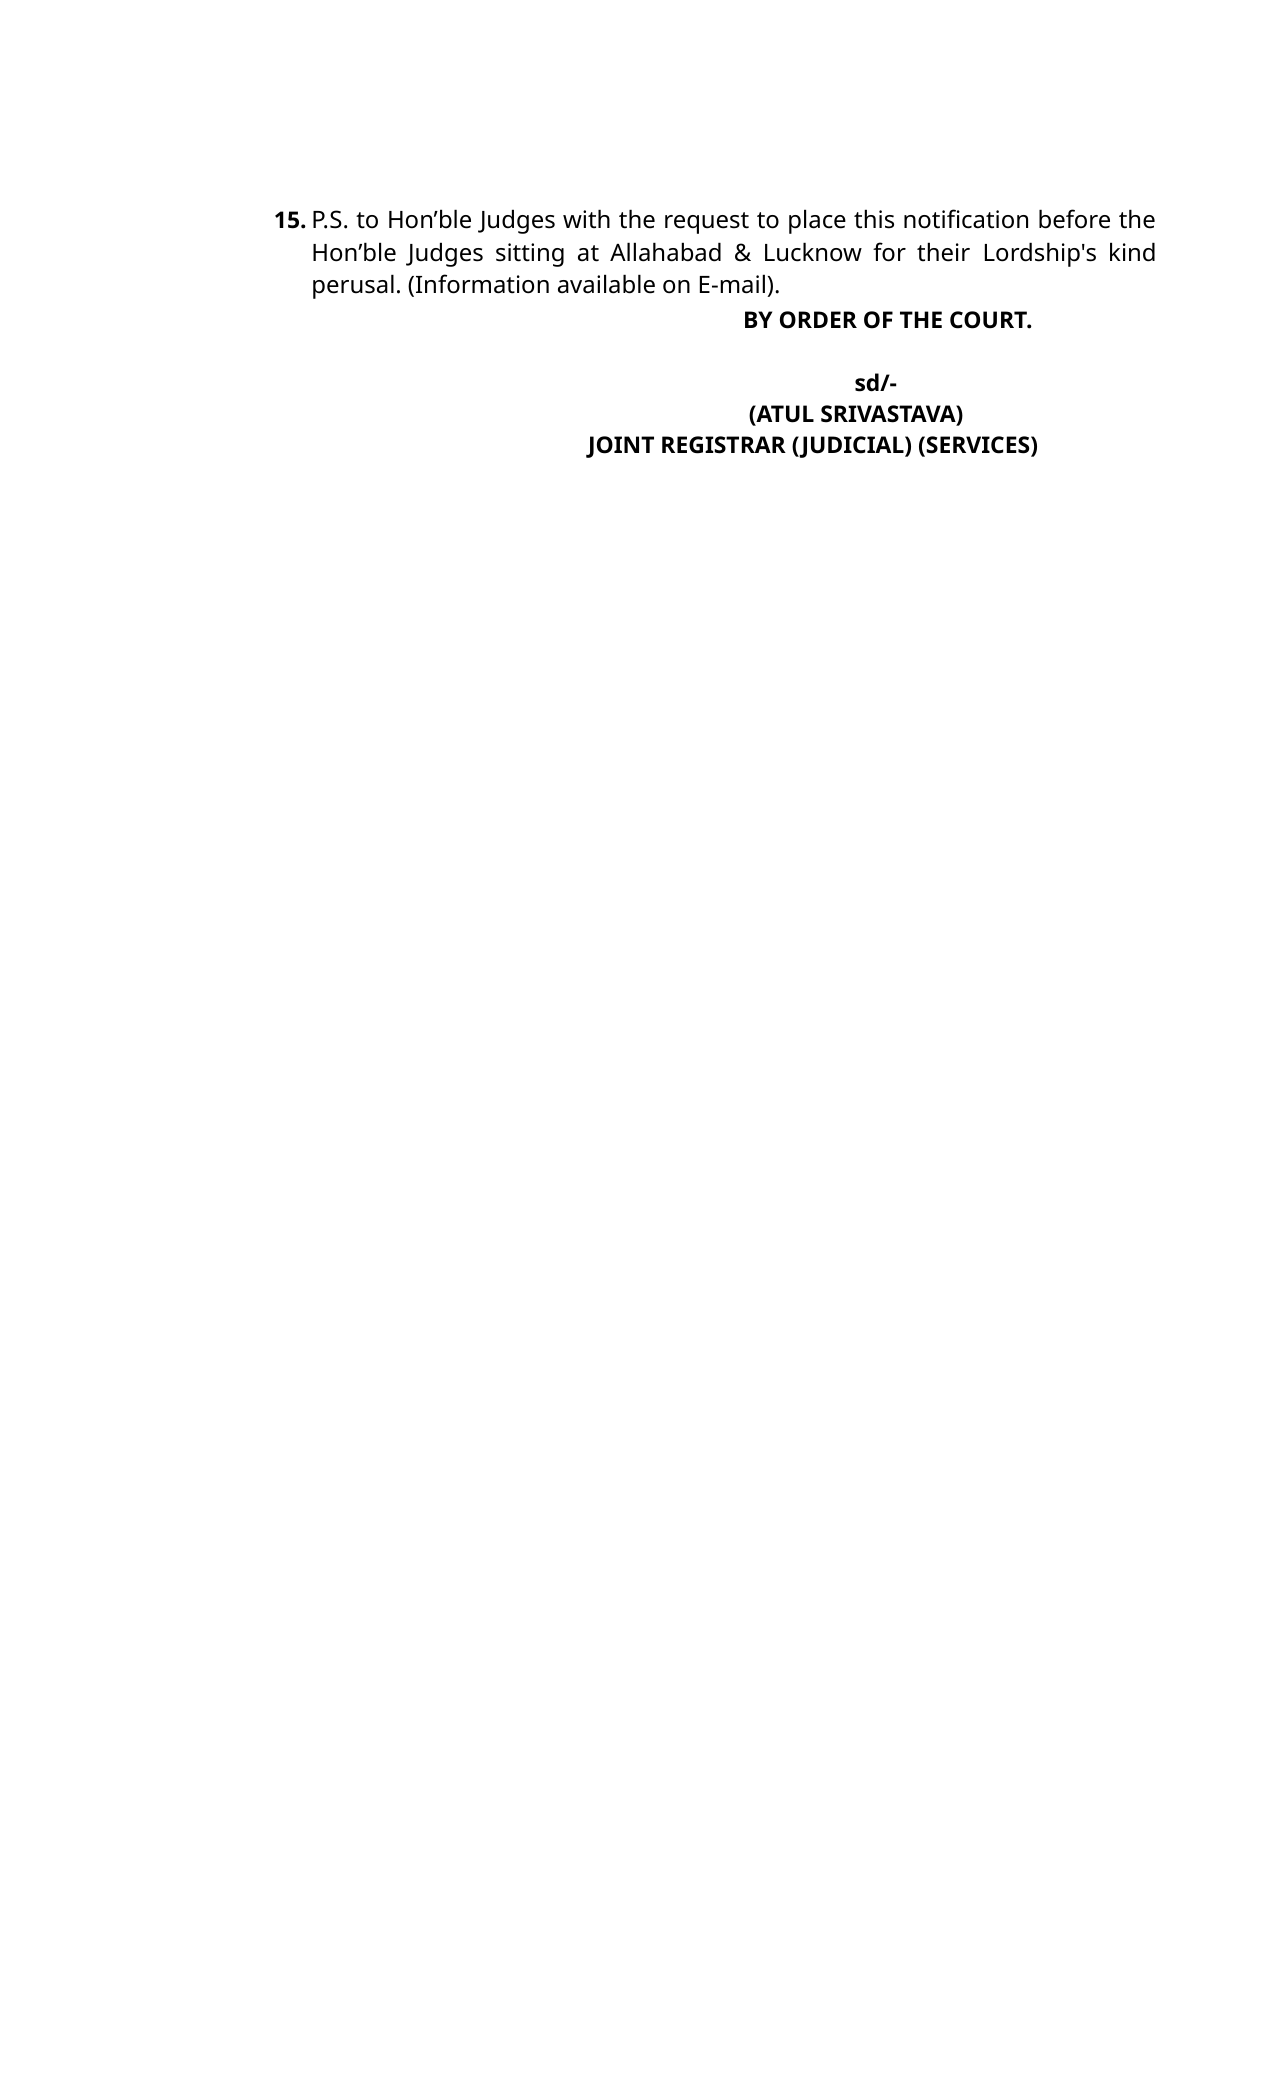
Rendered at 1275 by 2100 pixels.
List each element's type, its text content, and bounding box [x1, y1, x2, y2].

text BY ORDER OF THE COURT. [236, 304, 1157, 335]
text sd/- [236, 366, 1157, 398]
text JOINT REGISTRAR (JUDICIAL) (SERVICES) [236, 429, 1157, 460]
text (ATUL SRIVASTAVA) [236, 398, 1157, 429]
list P.S. to Hon’ble Judges with the request to place this notification before the Hon’ble Judges sitting at Allahabad & Lucknow for their Lordship's kind perusal. (Information available on E-mail). [274, 203, 1157, 301]
